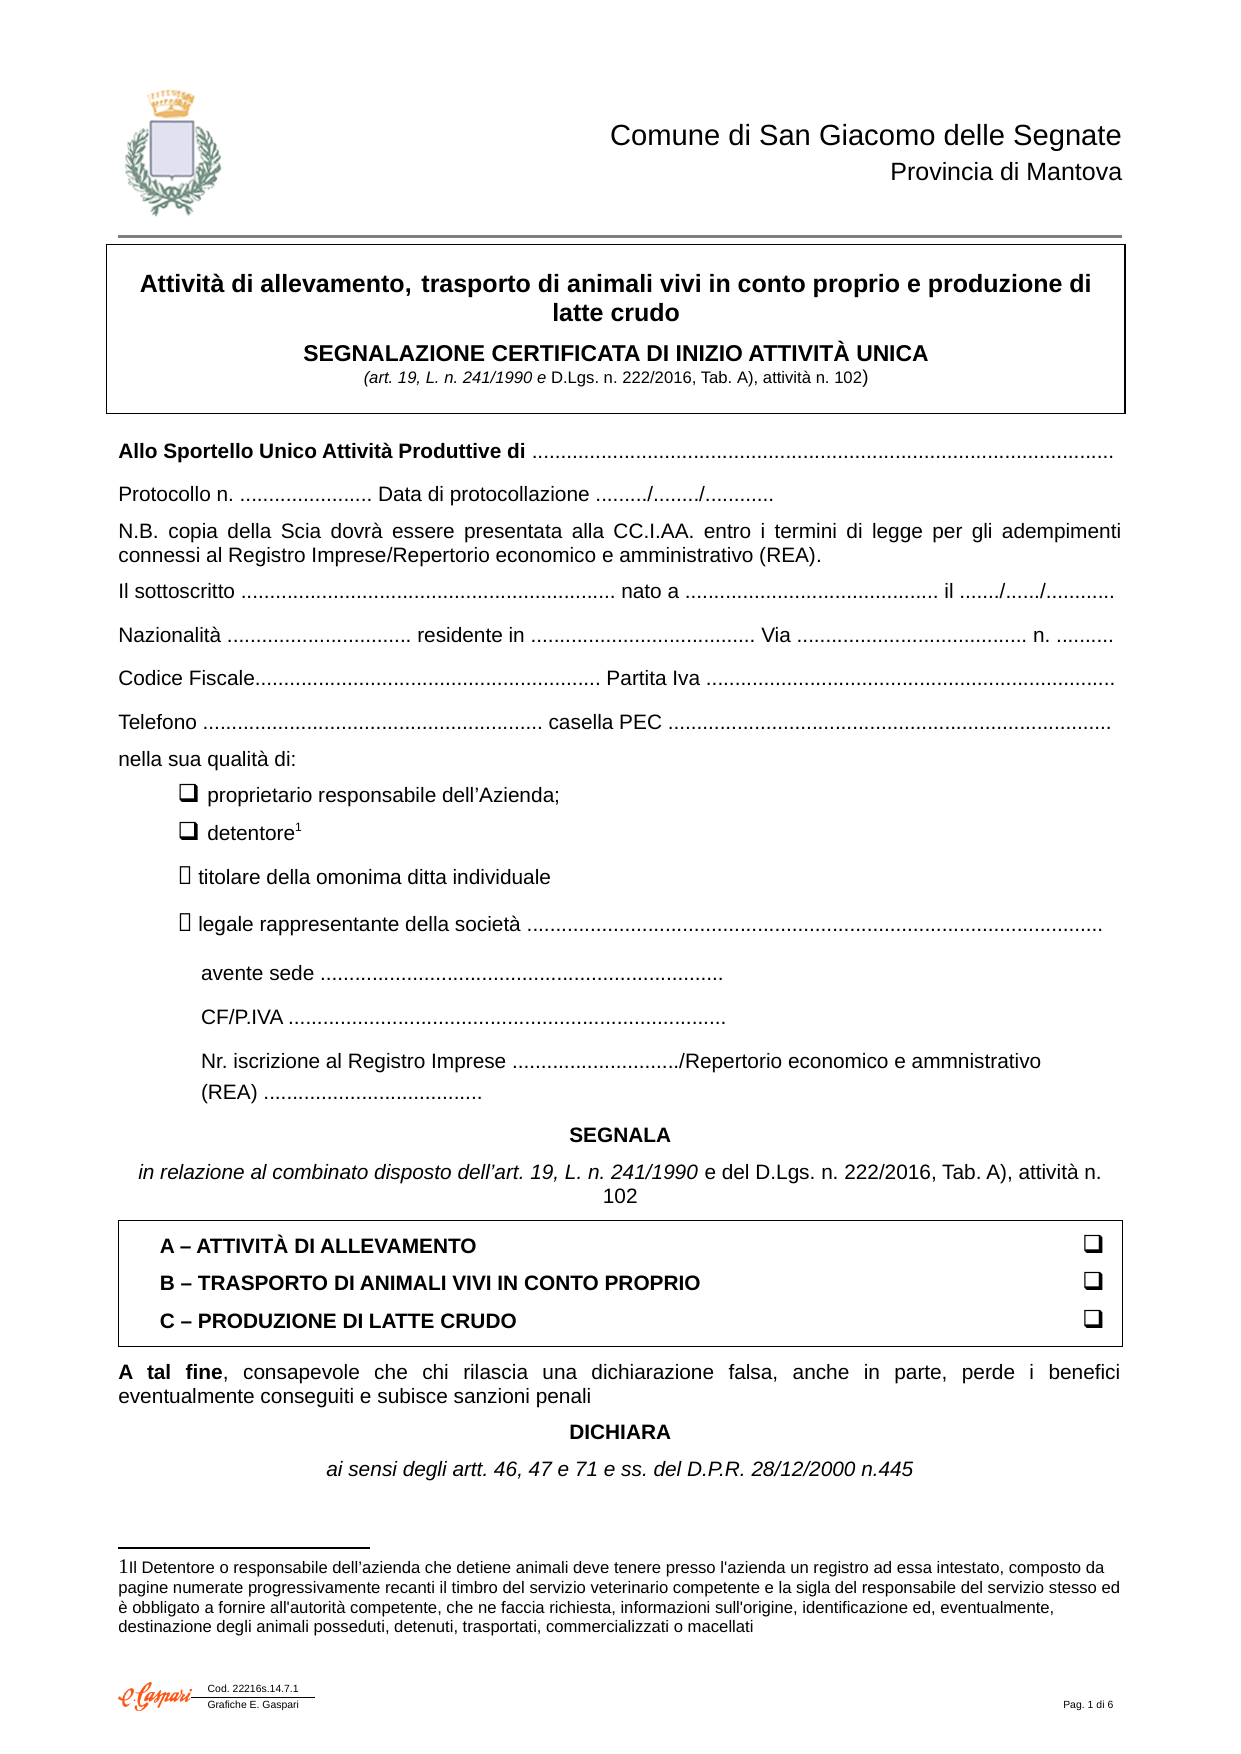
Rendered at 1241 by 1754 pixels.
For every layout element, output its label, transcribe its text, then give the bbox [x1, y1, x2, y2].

text  detentore [177, 820, 1122, 845]
picture [122, 185, 224, 219]
text Il Detentore o responsabile dell’azienda che detiene animali deve tenere presso l'azienda un registro ad essa intestato, composto da pagine numerate progressivamente recanti il timbro del servizio veterinario competente e la sigla del responsabile del servizio stesso ed è obbligato a fornire all'autorità competente, che ne faccia richiesta, informazioni sull'origine, identificazione ed, eventualmente, destinazione degli animali posseduti, detenuti, trasportati, commercializzati o macellati [118, 1554, 1122, 1636]
text Comune di San Giacomo delle Segnate [118, 118, 1122, 152]
text Nr. iscrizione al Registro Imprese ............................./Repertorio economico e ammnistrativo (REA) ...................................... [201, 1048, 1122, 1103]
text A tal fine, consapevole che chi rilascia una dichiarazione falsa, anche in parte, perde i benefici eventualmente conseguiti e subisce sanzioni penali [118, 1360, 1122, 1408]
text Allo Sportello Unico Attività Produttive di ..................................................................................................... [118, 438, 1122, 462]
text CF/P.IVA ............................................................................ [201, 1005, 1122, 1029]
text Protocollo n. ....................... Data di protocollazione ........./......../............ [118, 482, 1122, 506]
table_header A – ATTIVITÀ DI ALLEVAMENTO  B – TRASPORTO DI ANIMALI VIVI IN CONTO PROPRIO  C – PRODUZIONE DI LATTE CRUDO  [119, 1221, 1122, 1346]
picture [118, 1682, 192, 1711]
text SEGNALA [118, 1123, 1122, 1147]
text Codice Fiscale............................................................ Partita Iva ....................................................................... [118, 666, 1122, 690]
text Nazionalità ................................ residente in ....................................... Via ........................................ n. .......... [118, 623, 1122, 647]
text  proprietario responsabile dell’Azienda; [177, 783, 1122, 808]
text  titolare della omonima ditta individuale [177, 858, 1122, 892]
text ai sensi degli artt. 46, 47 e 71 e ss. del D.P.R. 28/12/2000 n.445 [118, 1457, 1122, 1481]
text avente sede ...................................................................... [201, 961, 1122, 985]
text  legale rappresentante della società .................................................................................................... [177, 904, 1122, 938]
text Provincia di Mantova [118, 157, 1122, 185]
table_header Attività di allevamento, trasporto di animali vivi in conto proprio e produzione di latte crudo SEGNALAZIONE CERTIFICATA DI INIZIO ATTIVITÀ UNICA (art. 19, L. n. 241/1990 e D.Lgs. n. 222/2016, Tab. A), attività n. 102) [107, 245, 1124, 412]
text DICHIARA [118, 1420, 1122, 1444]
text nella sua qualità di: [118, 746, 1122, 770]
text Il sottoscritto ................................................................. nato a ............................................ il ......./....../............ [118, 579, 1122, 603]
text Telefono ........................................................... casella PEC ............................................................................. [118, 710, 1122, 734]
text in relazione al combinato disposto dell’art. 19, L. n. 241/1990 e del D.Lgs. n. 222/2016, Tab. A), attività n. 102 [118, 1160, 1122, 1208]
text N.B. copia della Scia dovrà essere presentata alla CC.I.AA. entro i termini di legge per gli adempimenti connessi al Registro Imprese/Repertorio economico e amministrativo (REA). [118, 518, 1122, 566]
picture [122, 87, 224, 118]
picture [122, 152, 224, 157]
